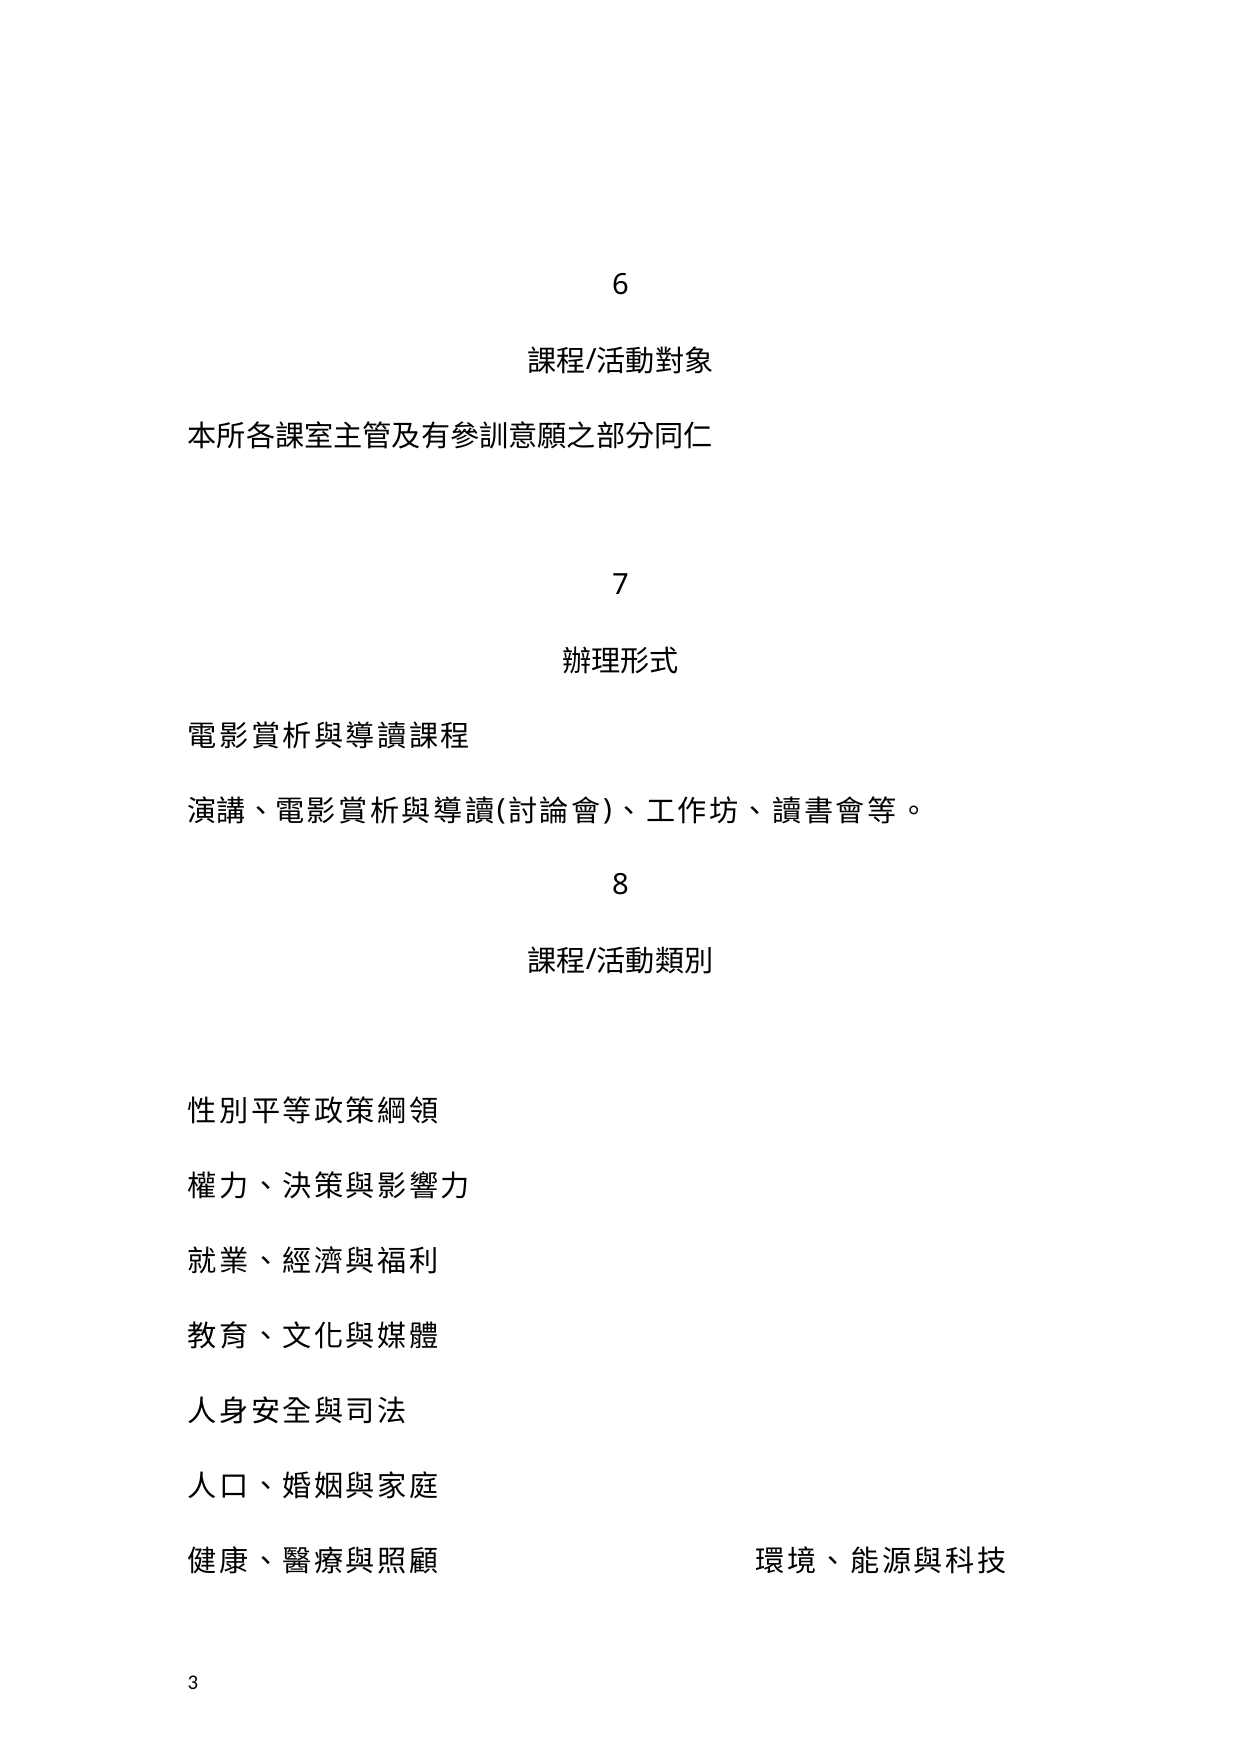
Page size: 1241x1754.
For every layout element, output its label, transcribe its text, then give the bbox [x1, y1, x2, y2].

text 人身安全與司法 [187, 1364, 1053, 1439]
text 教育、文化與媒體 [187, 1289, 1053, 1364]
text 6 [187, 239, 1053, 314]
text 性別平等政策綱領 [187, 1064, 1053, 1139]
text 7 [187, 539, 1053, 614]
text 課程/活動類別 [187, 914, 1053, 989]
text 本所各課室主管及有參訓意願之部分同仁 [187, 389, 1053, 464]
text 人口、婚姻與家庭 [187, 1439, 1053, 1514]
text 電影賞析與導讀課程 [187, 689, 1053, 764]
text 課程/活動對象 [187, 314, 1053, 389]
text 辦理形式 [187, 614, 1053, 689]
text 健康、醫療與照顧 環境、能源與科技 [187, 1514, 1053, 1589]
text 權力、決策與影響力 [187, 1139, 1053, 1214]
text 8 [187, 839, 1053, 914]
text 演講、電影賞析與導讀(討論會)、工作坊、讀書會等。 [187, 764, 1053, 839]
text 就業、經濟與福利 [187, 1214, 1053, 1289]
